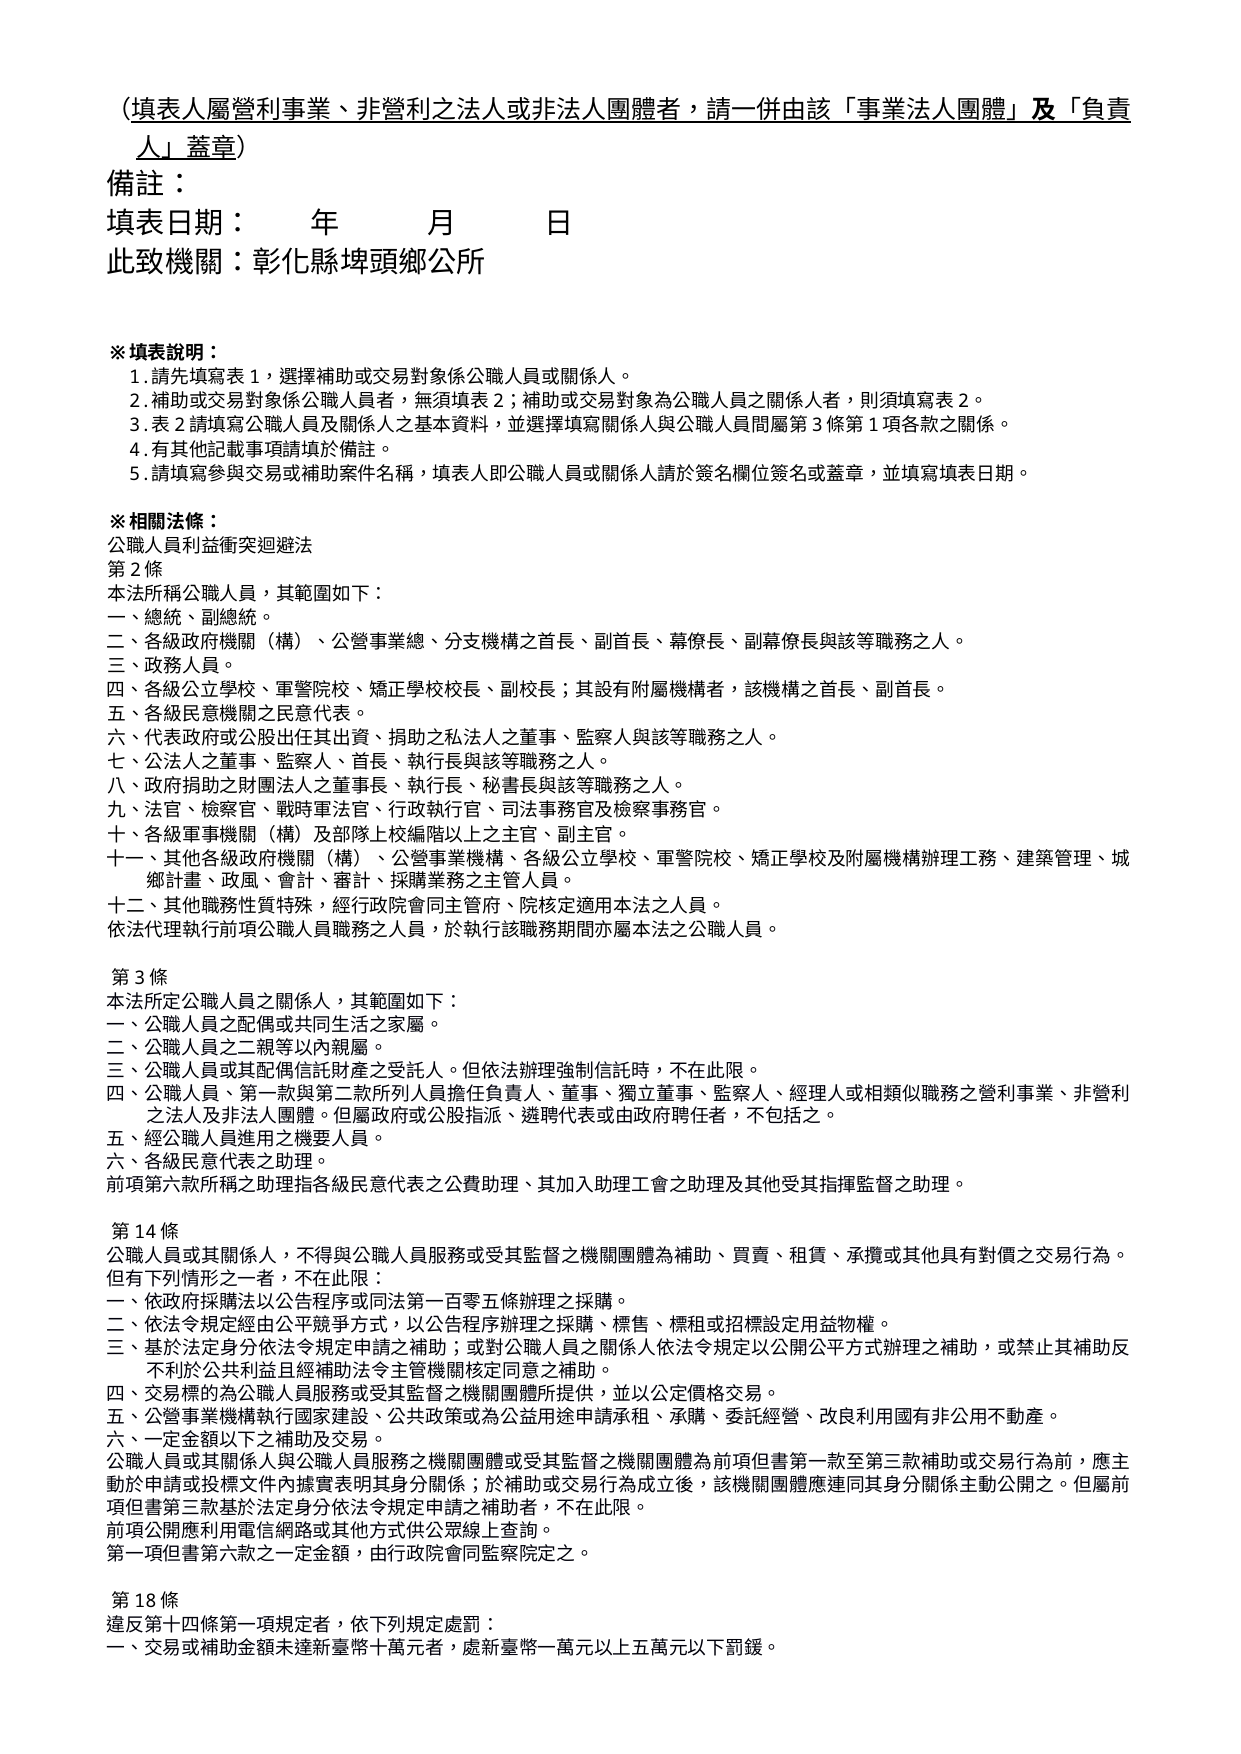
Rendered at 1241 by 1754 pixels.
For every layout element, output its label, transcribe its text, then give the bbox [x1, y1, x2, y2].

text 1.請先填寫表1，選擇補助或交易對象係公職人員或關係人。 [106, 365, 1155, 388]
text 3.表2請填寫公職人員及關係人之基本資料，並選擇填寫關係人與公職人員間屬第3條第1項各款之關係。 [106, 413, 1155, 436]
text 第2條 [107, 558, 1134, 581]
text 十、各級軍事機關（構）及部隊上校編階以上之主官、副主官。 [107, 823, 1134, 846]
text 四、交易標的為公職人員服務或受其監督之機關團體所提供，並以公定價格交易。 [106, 1382, 1134, 1405]
text 依法代理執行前項公職人員職務之人員，於執行該職務期間亦屬本法之公職人員。 [107, 918, 1134, 941]
text 五、各級民意機關之民意代表。 [107, 702, 1134, 725]
text ※填表說明： [106, 341, 1155, 364]
text 四、各級公立學校、軍警院校、矯正學校校長、副校長；其設有附屬機構者，該機構之首長、副首長。 [106, 678, 1134, 701]
text 此致機關：彰化縣埤頭鄉公所 [106, 242, 1155, 279]
text 5.請填寫參與交易或補助案件名稱，填表人即公職人員或關係人請於簽名欄位簽名或蓋章，並填寫填表日期。 [106, 462, 1155, 484]
text 一、交易或補助金額未達新臺幣十萬元者，處新臺幣一萬元以上五萬元以下罰鍰。 [106, 1636, 1134, 1659]
text 九、法官、檢察官、戰時軍法官、行政執行官、司法事務官及檢察事務官。 [107, 798, 1134, 821]
text 第14條 [33, 1220, 1228, 1243]
text 備註： [106, 165, 1155, 202]
text 三、政務人員。 [107, 654, 1134, 677]
text 一、依政府採購法以公告程序或同法第一百零五條辦理之採購。 [106, 1290, 1134, 1313]
text 填表日期： 年 月 日 [106, 203, 1155, 241]
text 前項第六款所稱之助理指各級民意代表之公費助理、其加入助理工會之助理及其他受其指揮監督之助理。 [106, 1173, 1134, 1196]
text 第18條 [33, 1589, 1228, 1612]
text 前項公開應利用電信網路或其他方式供公眾線上查詢。 [106, 1519, 1134, 1542]
text 六、各級民意代表之助理。 [106, 1150, 1134, 1173]
text 二、依法令規定經由公平競爭方式，以公告程序辦理之採購、標售、標租或招標設定用益物權。 [106, 1313, 1134, 1336]
text 五、經公職人員進用之機要人員。 [106, 1127, 1134, 1150]
text 二、各級政府機關（構）、公營事業總、分支機構之首長、副首長、幕僚長、副幕僚長與該等職務之人。 [106, 630, 1134, 653]
text 4.有其他記載事項請填於備註。 [106, 438, 1155, 461]
text ※相關法條： [106, 510, 1155, 533]
text 十二、其他職務性質特殊，經行政院會同主管府、院核定適用本法之人員。 [107, 894, 1134, 917]
text 一、總統、副總統。 [107, 606, 1134, 629]
text 一、公職人員之配偶或共同生活之家屬。 [106, 1013, 1134, 1036]
text 2.補助或交易對象係公職人員者，無須填表2；補助或交易對象為公職人員之關係人者，則須填寫表2。 [106, 389, 1155, 412]
text 違反第十四條第一項規定者，依下列規定處罰： [106, 1613, 1134, 1636]
text 十一、其他各級政府機關（構）、公營事業機構、各級公立學校、軍警院校、矯正學校及附屬機構辦理工務、建築管理、城鄉計畫、政風、會計、審計、採購業務之主管人員。 [106, 847, 1134, 892]
text 八、政府捐助之財團法人之董事長、執行長、秘書長與該等職務之人。 [107, 774, 1134, 797]
text 本法所稱公職人員，其範圍如下： [107, 582, 1134, 605]
text 二、公職人員之二親等以內親屬。 [106, 1036, 1134, 1059]
text 第一項但書第六款之一定金額，由行政院會同監察院定之。 [106, 1542, 1134, 1565]
text 六、一定金額以下之補助及交易。 [106, 1428, 1134, 1451]
text （填表人屬營利事業、非營利之法人或非法人團體者，請一併由該「事業法人團體」及「負責人」蓋章） [106, 89, 1155, 164]
text 公職人員或其關係人與公職人員服務之機關團體或受其監督之機關團體為前項但書第一款至第三款補助或交易行為前，應主動於申請或投標文件內據實表明其身分關係；於補助或交易行為成立後，該機關團體應連同其身分關係主動公開之。但屬前項但書第三款基於法定身分依法令規定申請之補助者，不在此限。 [106, 1451, 1134, 1519]
text 三、基於法定身分依法令規定申請之補助；或對公職人員之關係人依法令規定以公開公平方式辦理之補助，或禁止其補助反不利於公共利益且經補助法令主管機關核定同意之補助。 [106, 1336, 1134, 1382]
text 五、公營事業機構執行國家建設、公共政策或為公益用途申請承租、承購、委託經營、改良利用國有非公用不動產。 [106, 1405, 1134, 1428]
text 七、公法人之董事、監察人、首長、執行長與該等職務之人。 [107, 750, 1134, 773]
text 三、公職人員或其配偶信託財產之受託人。但依法辦理強制信託時，不在此限。 [106, 1059, 1134, 1082]
text 四、公職人員、第一款與第二款所列人員擔任負責人、董事、獨立董事、監察人、經理人或相類似職務之營利事業、非營利之法人及非法人團體。但屬政府或公股指派、遴聘代表或由政府聘任者，不包括之。 [106, 1082, 1134, 1127]
text 公職人員利益衝突迴避法 [107, 534, 1134, 557]
text 公職人員或其關係人，不得與公職人員服務或受其監督之機關團體為補助、買賣、租賃、承攬或其他具有對價之交易行為。但有下列情形之一者，不在此限： [106, 1244, 1134, 1290]
text 六、代表政府或公股出任其出資、捐助之私法人之董事、監察人與該等職務之人。 [107, 726, 1134, 749]
text 本法所定公職人員之關係人，其範圍如下： [106, 990, 1134, 1013]
text 第3條 [33, 966, 1228, 989]
